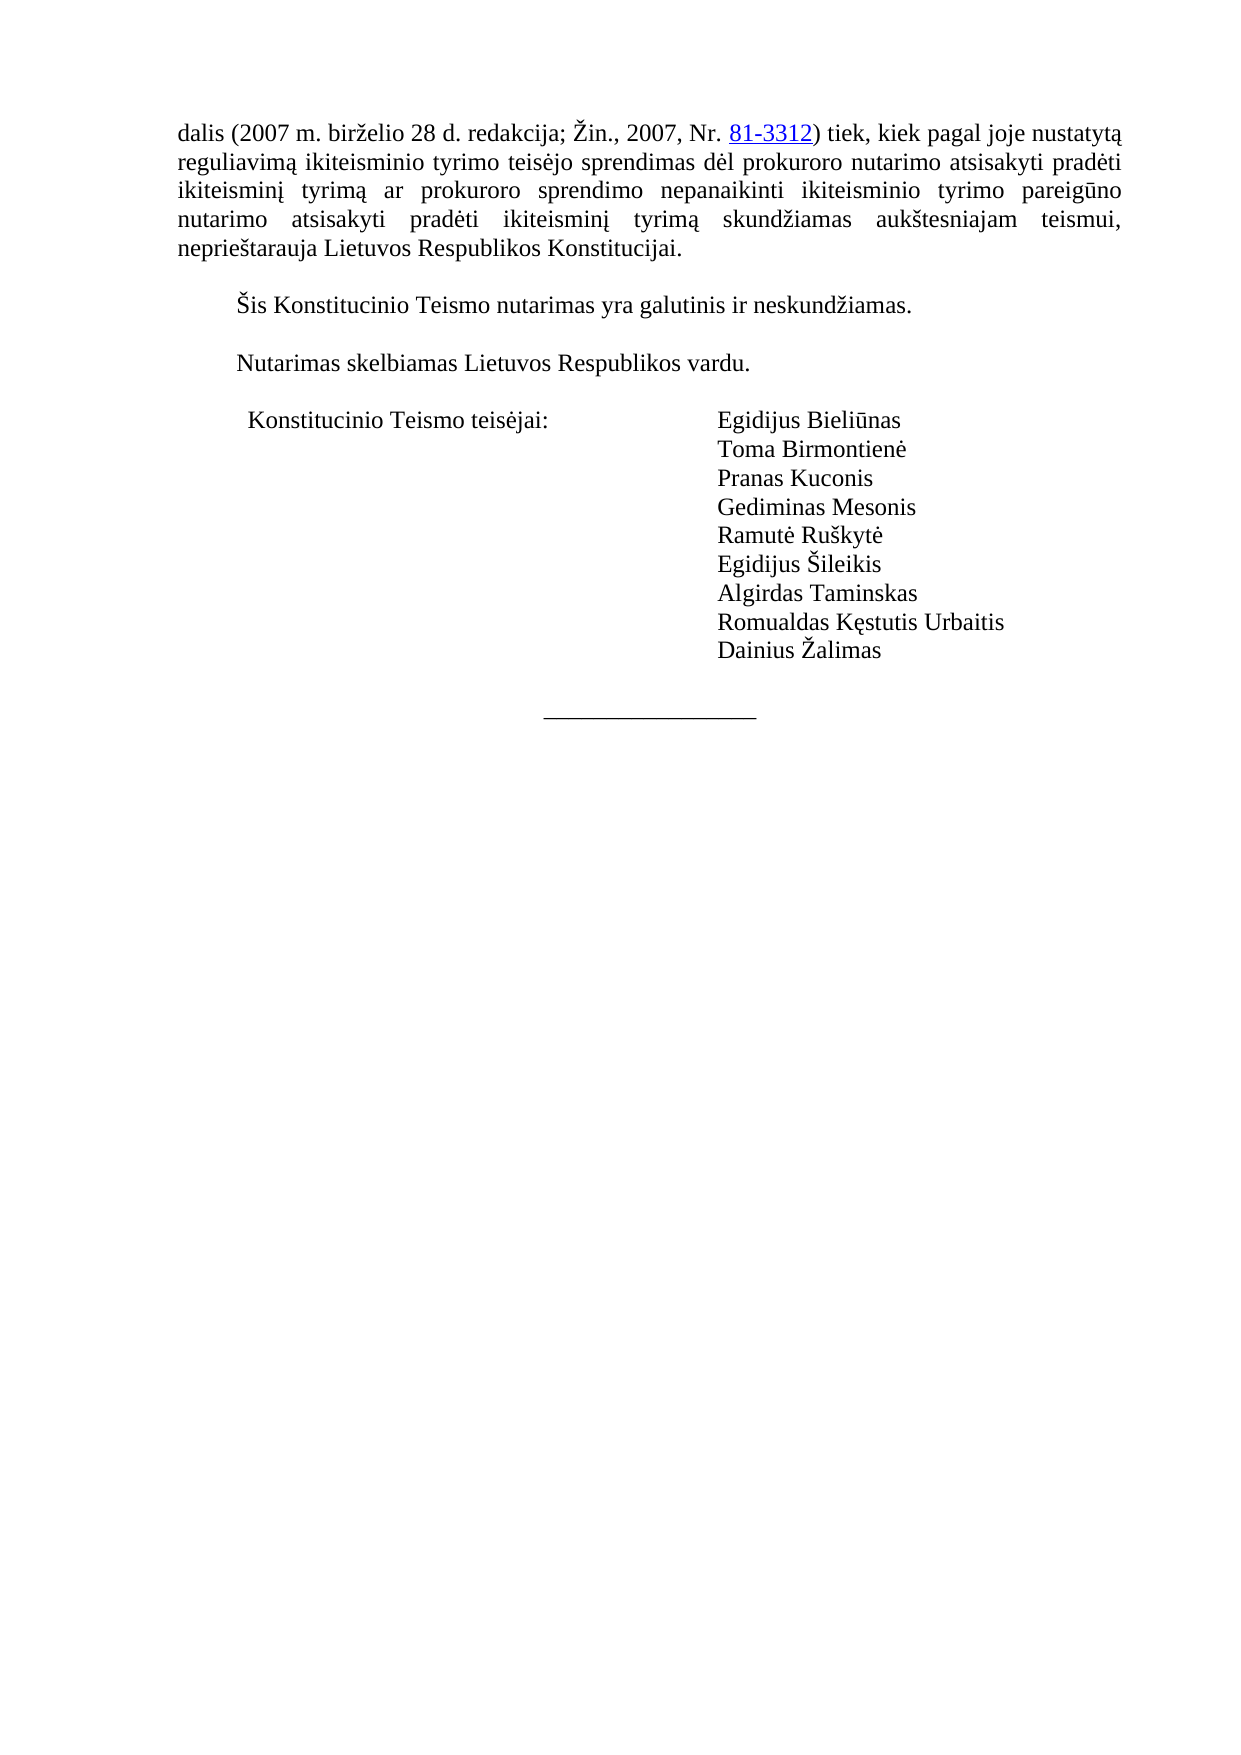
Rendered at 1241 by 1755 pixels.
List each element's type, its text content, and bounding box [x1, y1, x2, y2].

text _________________ [177, 693, 1122, 722]
text Šis Konstitucinio Teismo nutarimas yra galutinis ir neskundžiamas. [177, 291, 1122, 319]
text Nutarimas skelbiamas Lietuvos Respublikos vardu. [177, 348, 1122, 377]
text dalis (2007 m. birželio 28 d. redakcija; Žin., 2007, Nr. 81-3312) tiek, kiek pagal joje nustatytą reguliavimą ikiteisminio tyrimo teisėjo sprendimas dėl prokuroro nutarimo atsisakyti pradėti ikiteisminį tyrimą ar prokuroro sprendimo nepanaikinti ikiteisminio tyrimo pareigūno nutarimo atsisakyti pradėti ikiteisminį tyrimą skundžiamas aukštesniajam teismui, neprieštarauja Lietuvos Respublikos Konstitucijai. [177, 118, 1122, 262]
table_header Konstitucinio Teismo teisėjai: [177, 406, 706, 664]
table_header Egidijus Bieliūnas Toma Birmontienė Pranas Kuconis Gediminas Mesonis Ramutė Ruškytė Egidijus Šileikis Algirdas Taminskas Romualdas Kęstutis Urbaitis Dainius Žalimas [706, 406, 1122, 664]
